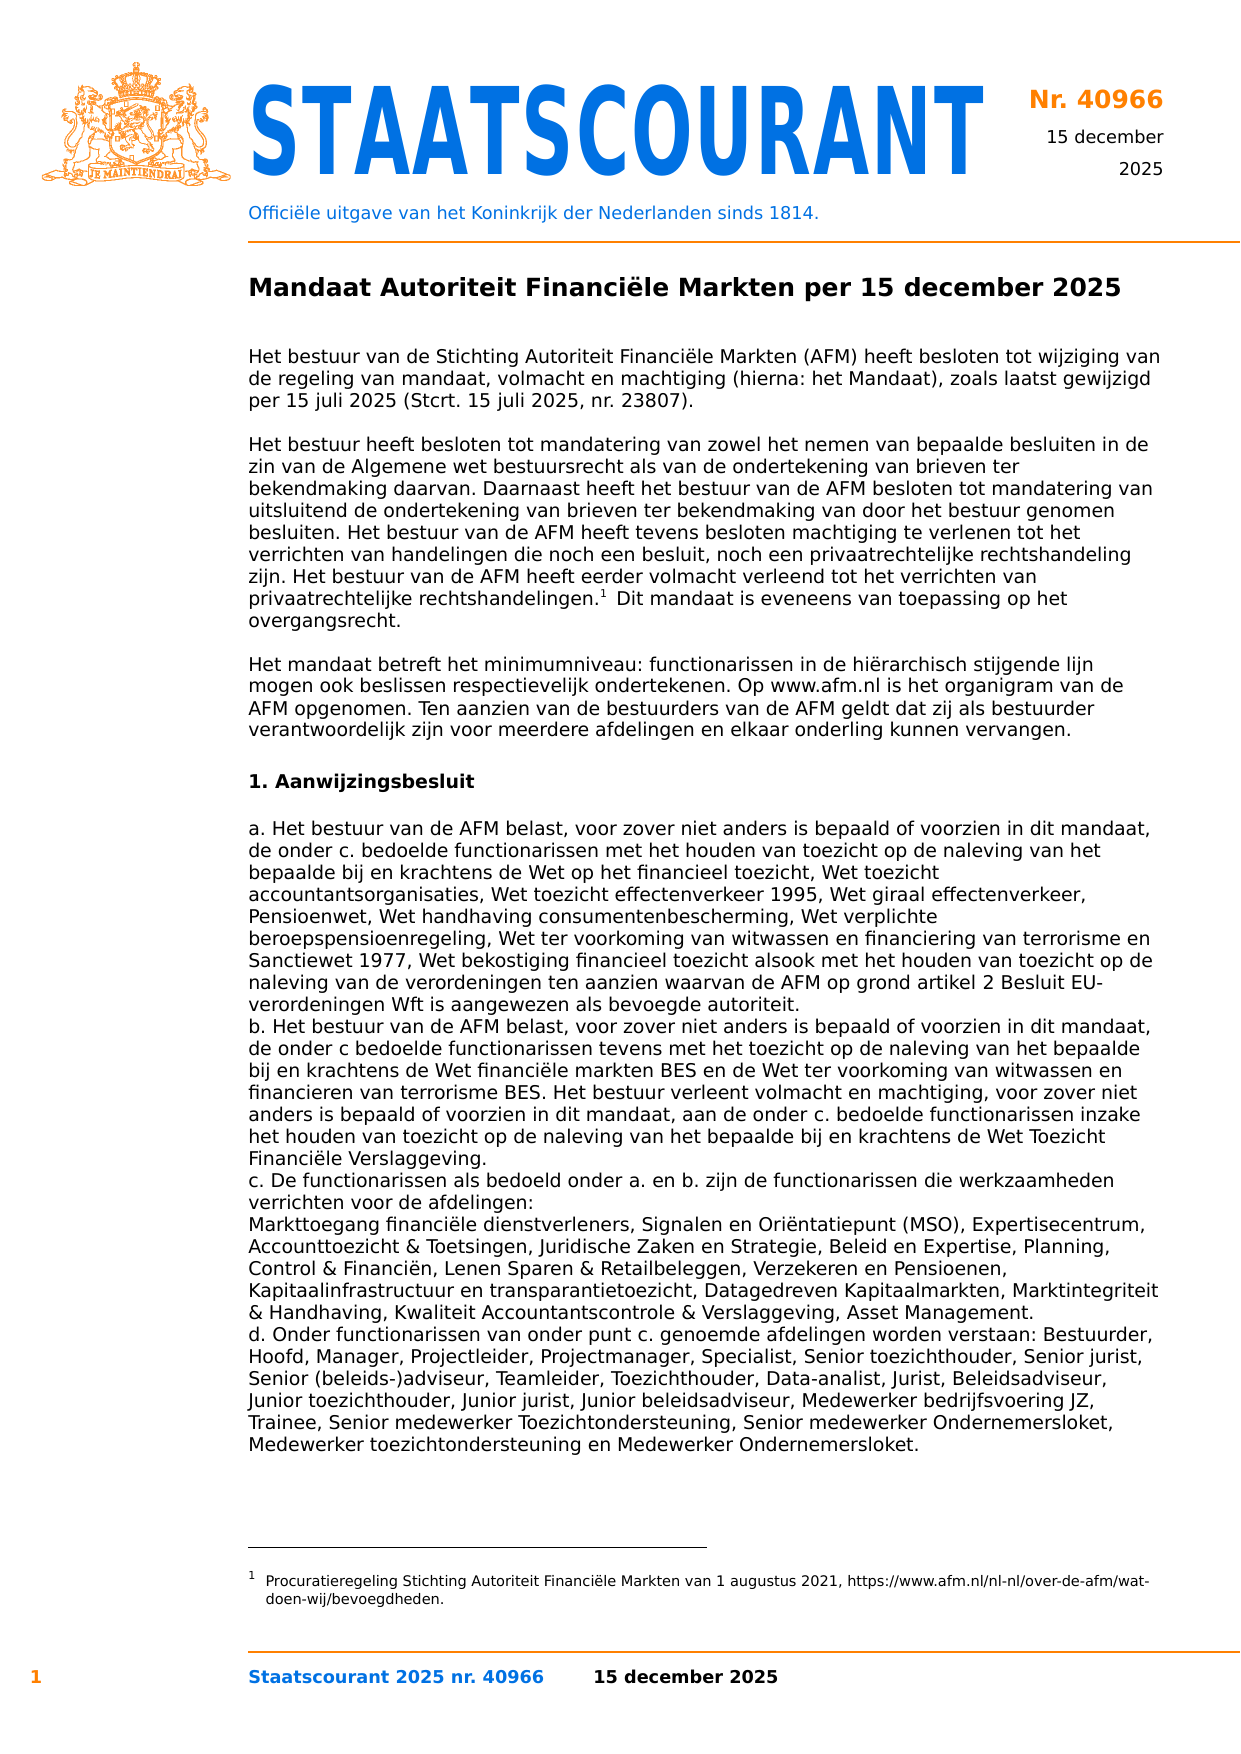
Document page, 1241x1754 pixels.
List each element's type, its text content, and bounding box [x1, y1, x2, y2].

subtitle 1. Aanwijzingsbesluit [248, 771, 1163, 793]
text Het mandaat betreft het minimumniveau: functionarissen in de hiërarchisch stijgende lijn mogen ook beslissen respectievelijk ondertekenen. Op www.afm.nl is het organigram van de AFM opgenomen. Ten aanzien van de bestuurders van de AFM geldt dat zij als bestuurder verantwoordelijk zijn voor meerdere afdelingen en elkaar onderling kunnen vervangen. [248, 653, 1163, 741]
text Het bestuur heeft besloten tot mandatering van zowel het nemen van bepaalde besluiten in de zin van de Algemene wet bestuursrecht als van de ondertekening van brieven ter bekendmaking daarvan. Daarnaast heeft het bestuur van de AFM besloten tot mandatering van uitsluitend de ondertekening van brieven ter bekendmaking van door het bestuur genomen besluiten. Het bestuur van de AFM heeft tevens besloten machtiging te verlenen tot het verrichten van handelingen die noch een besluit, noch een privaatrechtelijke rechtshandeling zijn. Het bestuur van de AFM heeft eerder volmacht verleend tot het verrichten van privaatrechtelijke rechtshandelingen. Dit mandaat is eveneens van toepassing op het overgangsrecht. [248, 434, 1163, 632]
text b. Het bestuur van de AFM belast, voor zover niet anders is bepaald of voorzien in dit mandaat, de onder c bedoelde functionarissen tevens met het toezicht op de naleving van het bepaalde bij en krachtens de Wet financiële markten BES en de Wet ter voorkoming van witwassen en financieren van terrorisme BES. Het bestuur verleent volmacht en machtiging, voor zover niet anders is bepaald of voorzien in dit mandaat, aan de onder c. bedoelde functionarissen inzake het houden van toezicht op de naleving van het bepaalde bij en krachtens de Wet Toezicht Financiële Verslaggeving. [248, 1016, 1163, 1170]
subtitle Mandaat Autoriteit Financiële Markten per 15 december 2025 [248, 273, 1163, 302]
text c. De functionarissen als bedoeld onder a. en b. zijn de functionarissen die werkzaamheden verrichten voor de afdelingen: [248, 1170, 1163, 1214]
table_cell 15 december [998, 121, 1240, 153]
text a. Het bestuur van de AFM belast, voor zover niet anders is bepaald of voorzien in dit mandaat, de onder c. bedoelde functionarissen met het houden van toezicht op de naleving van het bepaalde bij en krachtens de Wet op het financieel toezicht, Wet toezicht accountantsorganisaties, Wet toezicht effectenverkeer 1995, Wet giraal effectenverkeer, Pensioenwet, Wet handhaving consumentenbescherming, Wet verplichte beroepspensioenregeling, Wet ter voorkoming van witwassen en financiering van terrorisme en Sanctiewet 1977, Wet bekostiging financieel toezicht alsook met het houden van toezicht op de naleving van de verordeningen ten aanzien waarvan de AFM op grond artikel 2 Besluit EU-verordeningen Wft is aangewezen als bevoegde autoriteit. [248, 818, 1163, 1016]
text Markttoegang financiële dienstverleners, Signalen en Oriëntatiepunt (MSO), Expertisecentrum, Accounttoezicht & Toetsingen, Juridische Zaken en Strategie, Beleid en Expertise, Planning, Control & Financiën, Lenen Sparen & Retailbeleggen, Verzekeren en Pensioenen, Kapitaalinfrastructuur en transparantietoezicht, Datagedreven Kapitaalmarkten, Marktintegriteit & Handhaving, Kwaliteit Accountantscontrole & Verslaggeving, Asset Management. [248, 1214, 1163, 1324]
table_header STAATSCOURANT [248, 62, 998, 203]
table_cell Officiële uitgave van het Koninkrijk der Nederlanden sinds 1814. [248, 203, 1240, 241]
text d. Onder functionarissen van onder punt c. genoemde afdelingen worden verstaan: Bestuurder, Hoofd, Manager, Projectleider, Projectmanager, Specialist, Senior toezichthouder, Senior jurist, Senior (beleids-)adviseur, Teamleider, Toezichthouder, Data-analist, Jurist, Beleidsadviseur, Junior toezichthouder, Junior jurist, Junior beleidsadviseur, Medewerker bedrijfsvoering JZ, Trainee, Senior medewerker Toezichtondersteuning, Senior medewerker Ondernemersloket, Medewerker toezichtondersteuning en Medewerker Ondernemersloket. [248, 1324, 1163, 1456]
text Het bestuur van de Stichting Autoriteit Financiële Markten (AFM) heeft besloten tot wijziging van de regeling van mandaat, volmacht en machtiging (hierna: het Mandaat), zoals laatst gewijzigd per 15 juli 2025 (Stcrt. 15 juli 2025, nr. 23807). [248, 346, 1163, 412]
picture [41, 62, 231, 186]
table_header Nr. 40966 [998, 62, 1240, 121]
text Procuratieregeling Stichting Autoriteit Financiële Markten van 1 augustus 2021, https://www.afm.nl/nl-nl/over-de-afm/wat-doen-wij/bevoegdheden. [248, 1569, 1163, 1608]
table_cell 2025 [998, 153, 1240, 203]
table_header [25, 62, 248, 241]
